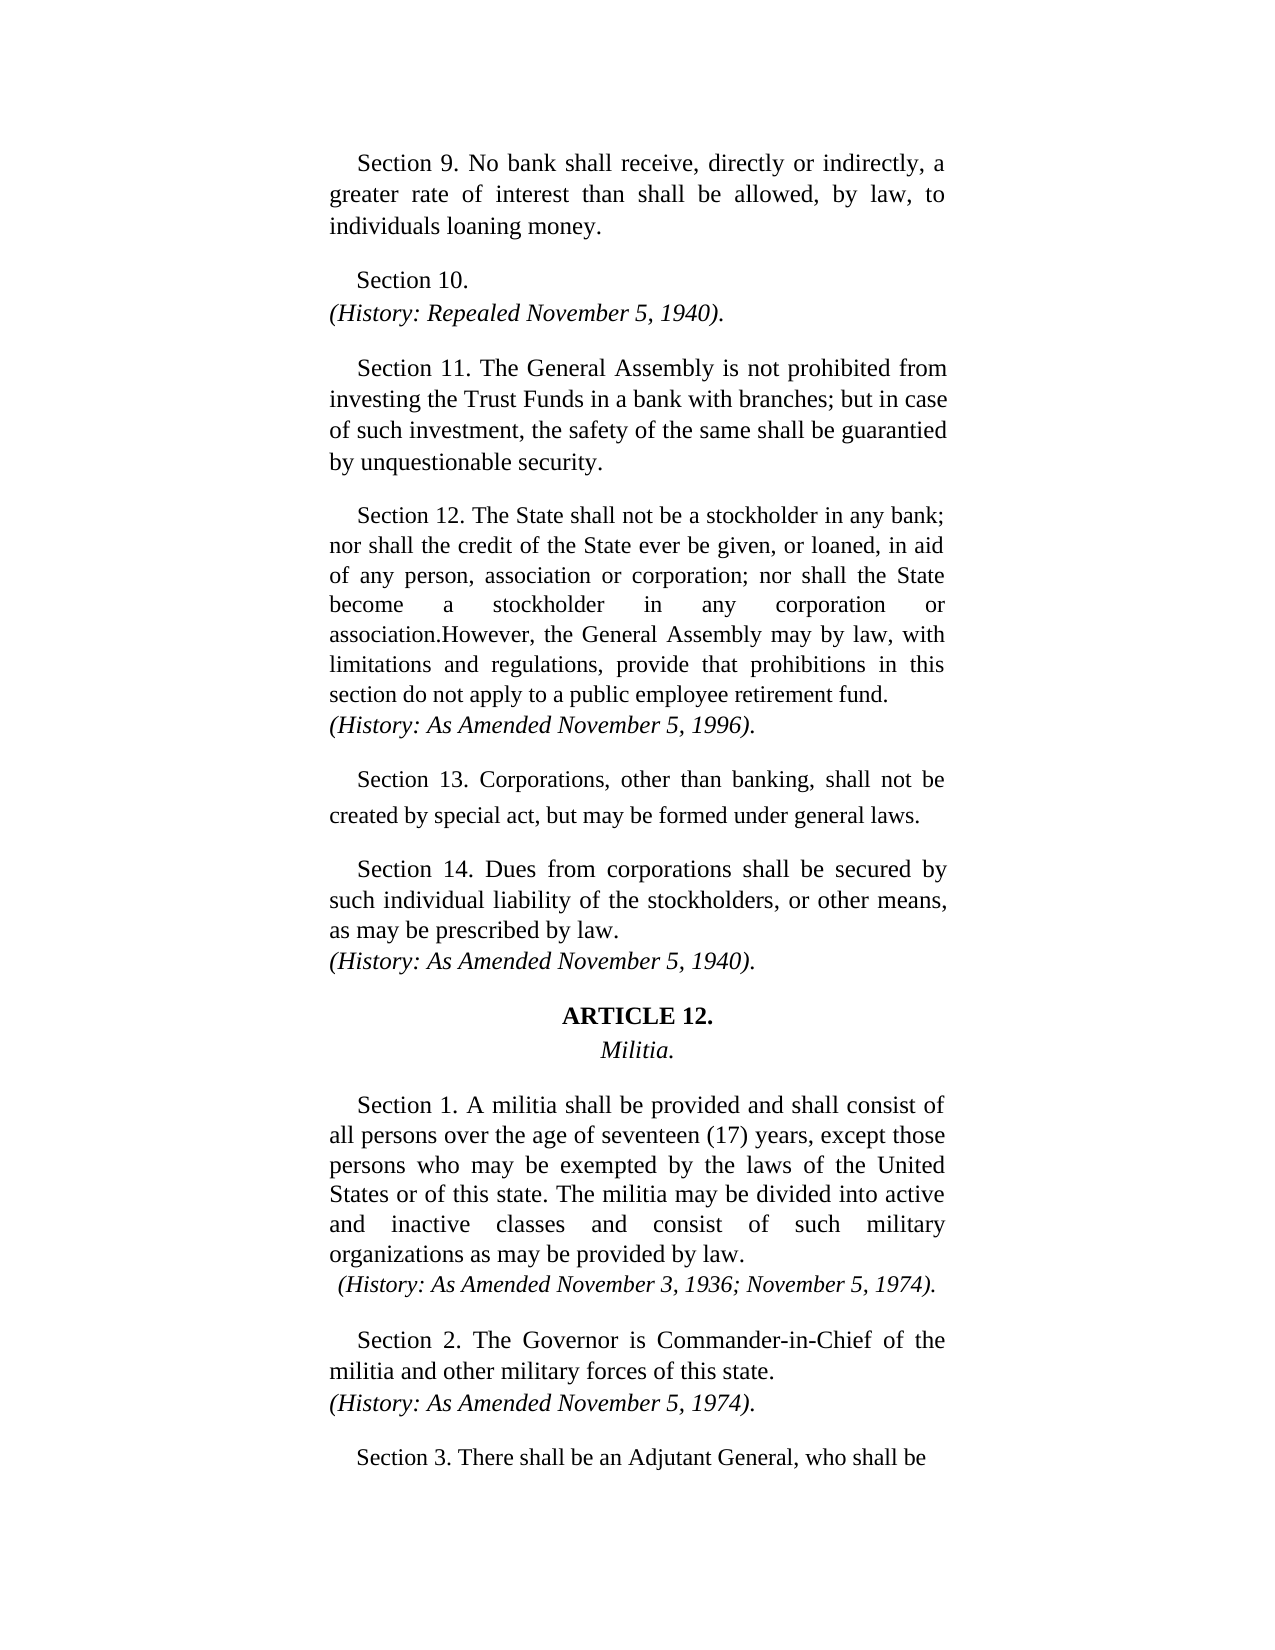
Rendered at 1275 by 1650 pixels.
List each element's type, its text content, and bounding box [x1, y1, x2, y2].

text Militia. [150, 1036, 1125, 1064]
text Section 14. Dues from corporations shall be secured by such individual liability of the stockholders, or other means, as may be prescribed by law. [329, 854, 948, 944]
text (History: As Amended November 3, 1936; November 5, 1974). [150, 1270, 1125, 1297]
text (History: As Amended November 5, 1974). [329, 1388, 1125, 1416]
text Section 12. The State shall not be a stockholder in any bank; nor shall the credit of the State ever be given, or loaned, in aid of any person, association or corporation; nor shall the State become a stockholder in any corporation or association.However, the General Assembly may by law, with limitations and regulations, provide that prohibitions in this section do not apply to a public employee retirement fund. [329, 501, 946, 707]
text ARTICLE 12. [150, 1001, 1125, 1030]
text (History: Repealed November 5, 1940). [329, 298, 1125, 327]
text Section 1. A militia shall be provided and shall consist of all persons over the age of seventeen (17) years, except those persons who may be exempted by the laws of the United States or of this state. The militia may be divided into active and inactive classes and consist of such military organizations as may be provided by law. [329, 1090, 946, 1268]
text (History: As Amended November 5, 1996). [329, 710, 1125, 739]
text Section 2. The Governor is Commander-in-Chief of the militia and other military forces of this state. [329, 1325, 946, 1385]
text Section 9. No bank shall receive, directly or indirectly, a greater rate of interest than shall be allowed, by law, to individuals loaning money. [329, 148, 946, 239]
text (History: As Amended November 5, 1940). [329, 946, 1125, 975]
text Section 3. There shall be an Adjutant General, who shall be [356, 1443, 1125, 1470]
text Section 10. [356, 265, 1125, 294]
text Section 11. The General Assembly is not prohibited from investing the Trust Funds in a bank with branches; but in case of such investment, the safety of the same shall be guarantied by unquestionable security. [329, 353, 948, 475]
text Section 13. Corporations, other than banking, shall not be created by special act, but may be formed under general laws. [329, 765, 946, 828]
